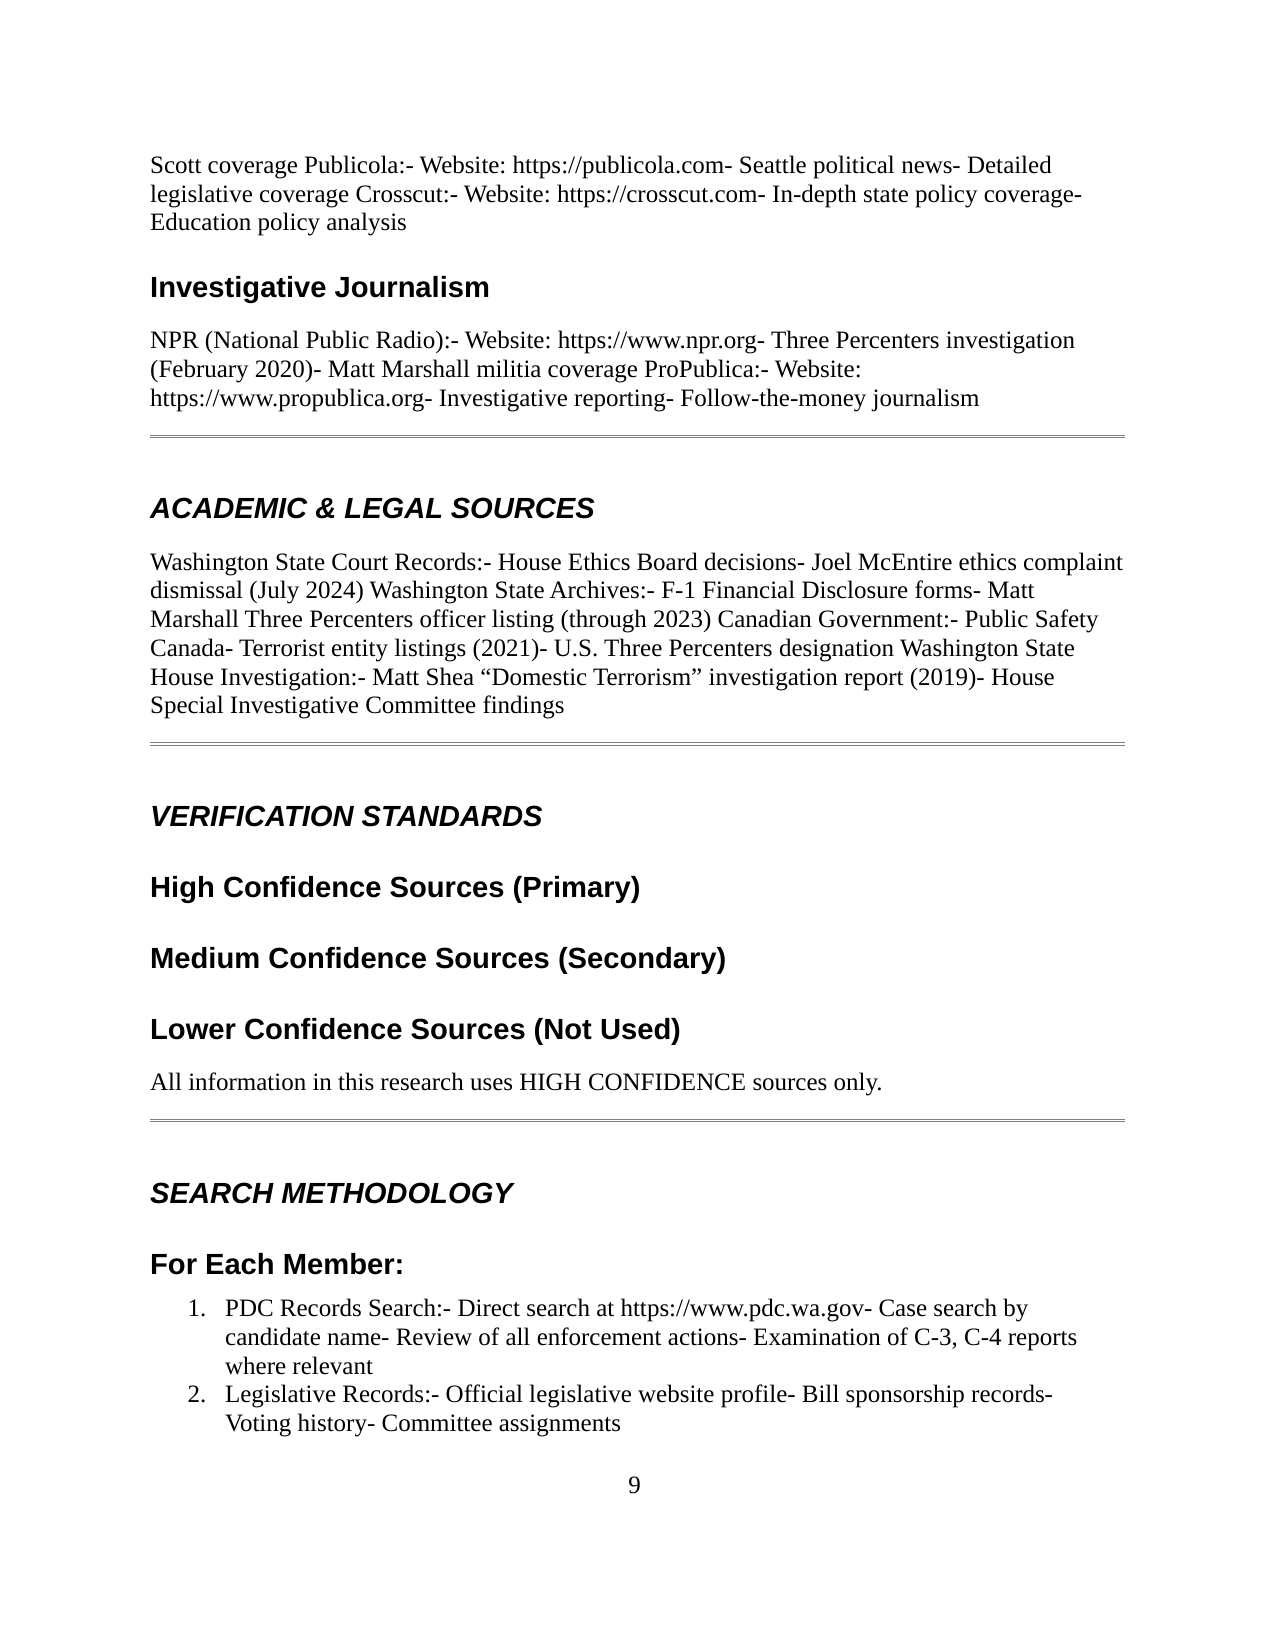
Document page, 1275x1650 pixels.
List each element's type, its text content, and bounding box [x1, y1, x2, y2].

text All information in this research uses HIGH CONFIDENCE sources only. [150, 1067, 1125, 1096]
subtitle ACADEMIC & LEGAL SOURCES [150, 492, 1125, 525]
subtitle Investigative Journalism [150, 270, 1125, 304]
subtitle Lower Confidence Sources (Not Used) [150, 1012, 1125, 1046]
subtitle Medium Confidence Sources (Secondary) [150, 941, 1125, 975]
text NPR (National Public Radio):- Website: https://www.npr.org- Three Percenters investigation (February 2020)- Matt Marshall militia coverage ProPublica:- Website: https://www.propublica.org- Investigative reporting- Follow-the-money journalism [150, 325, 1125, 411]
list Legislative Records:- Official legislative website profile- Bill sponsorship records- Voting history- Committee assignments [187, 1379, 1125, 1437]
subtitle VERIFICATION STANDARDS [150, 799, 1125, 833]
text Washington State Court Records:- House Ethics Board decisions- Joel McEntire ethics complaint dismissal (July 2024) Washington State Archives:- F-1 Financial Disclosure forms- Matt Marshall Three Percenters officer listing (through 2023) Canadian Government:- Public Safety Canada- Terrorist entity listings (2021)- U.S. Three Percenters designation Washington State House Investigation:- Matt Shea “Domestic Terrorism” investigation report (2019)- House Special Investigative Committee findings [150, 547, 1125, 719]
subtitle SEARCH METHODOLOGY [150, 1176, 1125, 1210]
text Scott coverage Publicola:- Website: https://publicola.com- Seattle political news- Detailed legislative coverage Crosscut:- Website: https://crosscut.com- In-depth state policy coverage- Education policy analysis [150, 150, 1125, 236]
subtitle For Each Member: [150, 1247, 1125, 1281]
list PDC Records Search:- Direct search at https://www.pdc.wa.gov- Case search by candidate name- Review of all enforcement actions- Examination of C-3, C-4 reports where relevant [187, 1293, 1125, 1379]
subtitle High Confidence Sources (Primary) [150, 870, 1125, 904]
